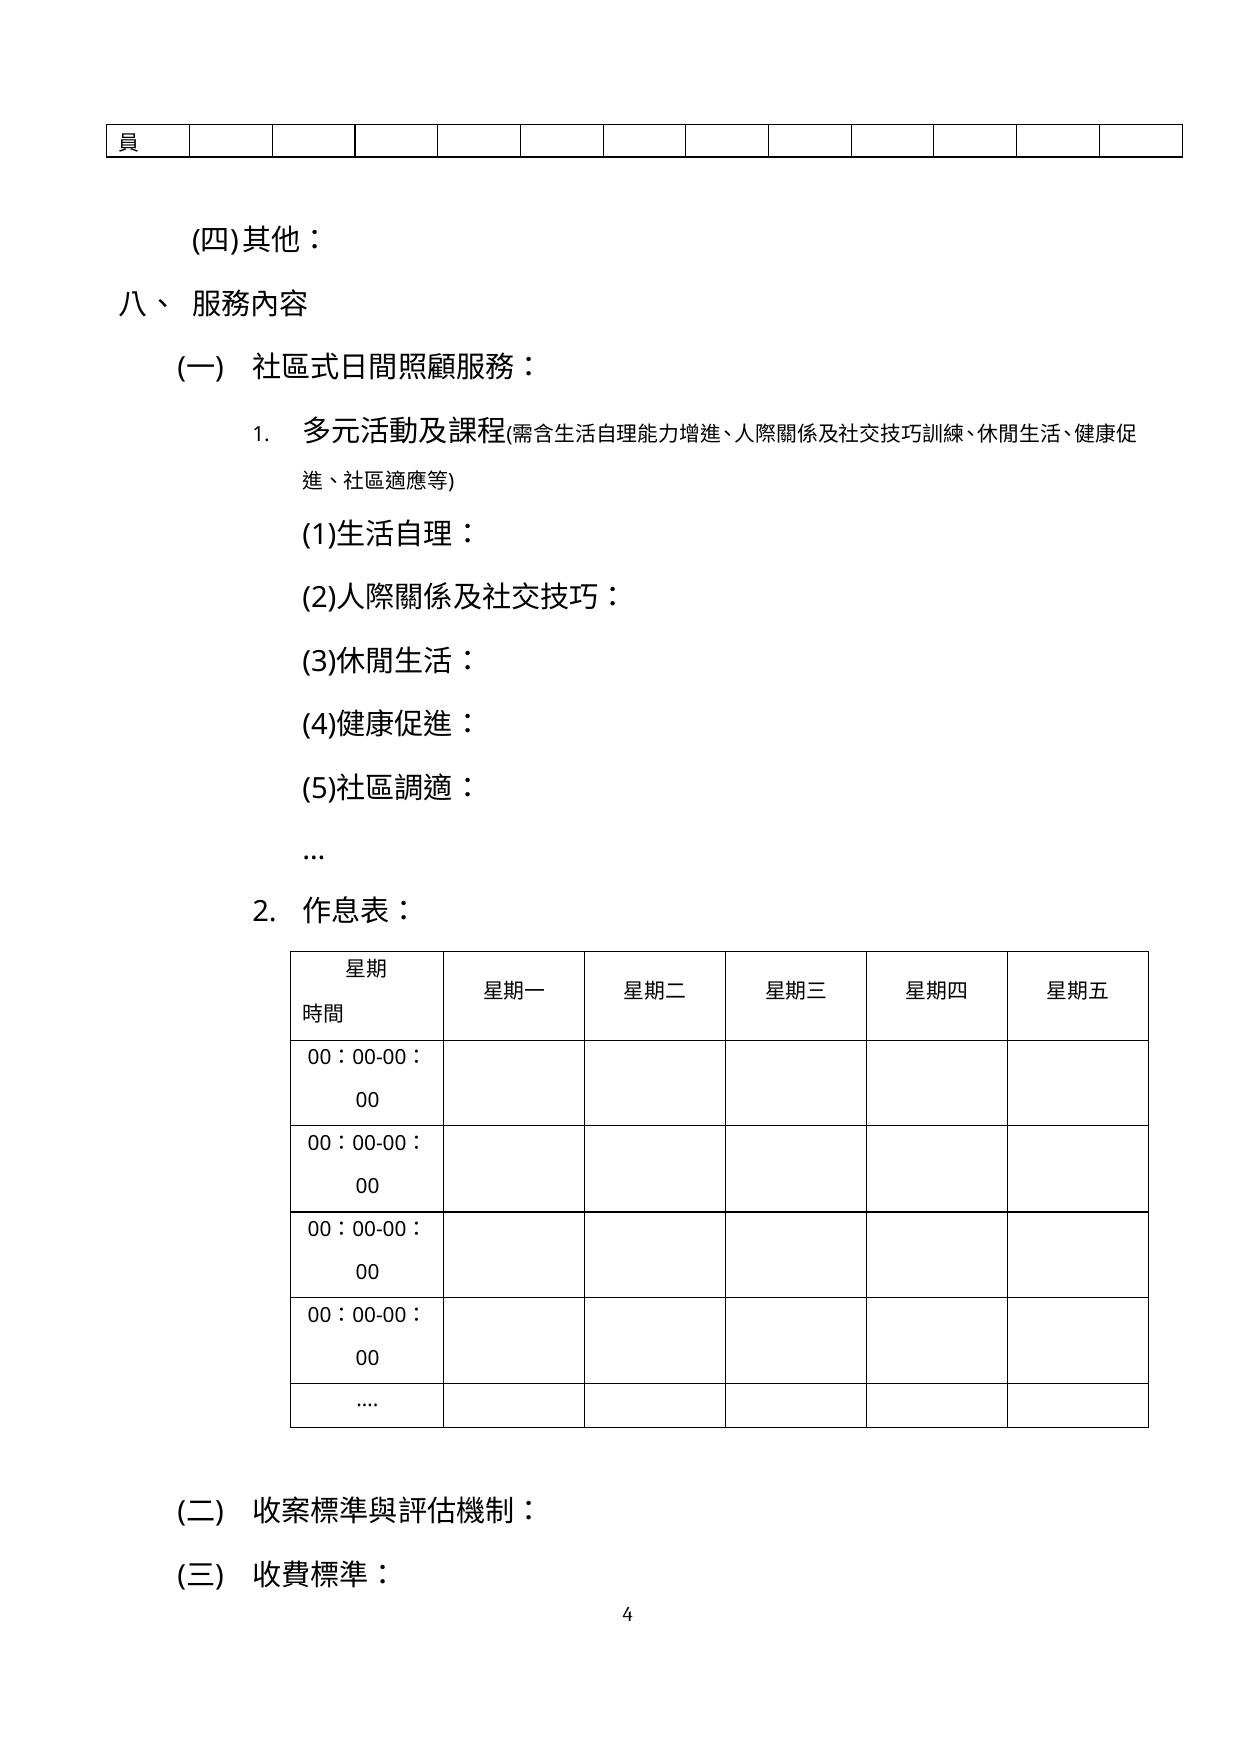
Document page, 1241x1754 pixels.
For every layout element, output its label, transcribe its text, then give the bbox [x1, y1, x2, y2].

table_header 星期二 [585, 952, 725, 1039]
table_cell [444, 1126, 584, 1211]
text (2)人際關係及社交技巧： [302, 574, 1137, 616]
table_cell [1008, 1041, 1148, 1125]
table_cell [867, 1126, 1007, 1211]
table_cell [444, 1041, 584, 1125]
table_cell [867, 1298, 1007, 1383]
table_cell [438, 125, 520, 156]
table_cell …. [291, 1384, 443, 1427]
table_cell [585, 1126, 725, 1211]
table_header 星期五 [1008, 952, 1148, 1039]
table_cell [585, 1041, 725, 1125]
list 收案標準與評估機制： [177, 1487, 1137, 1530]
table_cell [1008, 1384, 1148, 1427]
table_cell [273, 125, 354, 156]
table_cell [1008, 1213, 1148, 1297]
table_cell 00：00-00：00 [291, 1213, 443, 1297]
table_cell 00：00-00：00 [291, 1041, 443, 1125]
table_cell [726, 1298, 866, 1383]
table_cell [726, 1213, 866, 1297]
table_cell [867, 1384, 1007, 1427]
table_cell [521, 125, 603, 156]
table_cell [444, 1298, 584, 1383]
table_header 星期 時間 [291, 952, 443, 1039]
list 作息表： [252, 887, 1137, 930]
table_cell [585, 1213, 725, 1297]
table_cell [356, 125, 437, 156]
text (1)生活自理： [302, 510, 1137, 553]
table_cell [604, 125, 685, 156]
table_header 星期四 [867, 952, 1007, 1039]
table_cell 00：00-00：00 [291, 1126, 443, 1211]
table_cell [585, 1298, 725, 1383]
text (3)休閒生活： [302, 637, 1137, 680]
table_cell [1100, 125, 1182, 156]
table_cell [190, 125, 272, 156]
table_cell [444, 1384, 584, 1427]
list 收費標準： [177, 1551, 1137, 1593]
table_cell [1008, 1126, 1148, 1211]
table_cell 00：00-00：00 [291, 1298, 443, 1383]
table_cell [686, 125, 768, 156]
text … [302, 828, 1137, 868]
table_cell [852, 125, 933, 156]
table_cell [1017, 125, 1099, 156]
table_header 星期三 [726, 952, 866, 1039]
list 社區式日間照顧服務： [177, 344, 1137, 386]
list 服務內容 [119, 280, 1137, 323]
text (5)社區調適： [302, 764, 1137, 807]
table_cell [1008, 1298, 1148, 1383]
table_header 星期一 [444, 952, 584, 1039]
table_cell [444, 1213, 584, 1297]
table_cell [867, 1213, 1007, 1297]
table_cell [769, 125, 851, 156]
list 其他： [192, 217, 1137, 259]
table_cell [726, 1384, 866, 1427]
table_cell [585, 1384, 725, 1427]
table_cell [726, 1126, 866, 1211]
table_cell [726, 1041, 866, 1125]
list 多元活動及課程(需含生活自理能力增進、人際關係及社交技巧訓練、休閒生活、健康促進、社區適應等) [252, 407, 1137, 495]
table_cell [934, 125, 1016, 156]
text (4)健康促進： [302, 701, 1137, 743]
table_cell 員 [107, 125, 189, 156]
table_cell [867, 1041, 1007, 1125]
